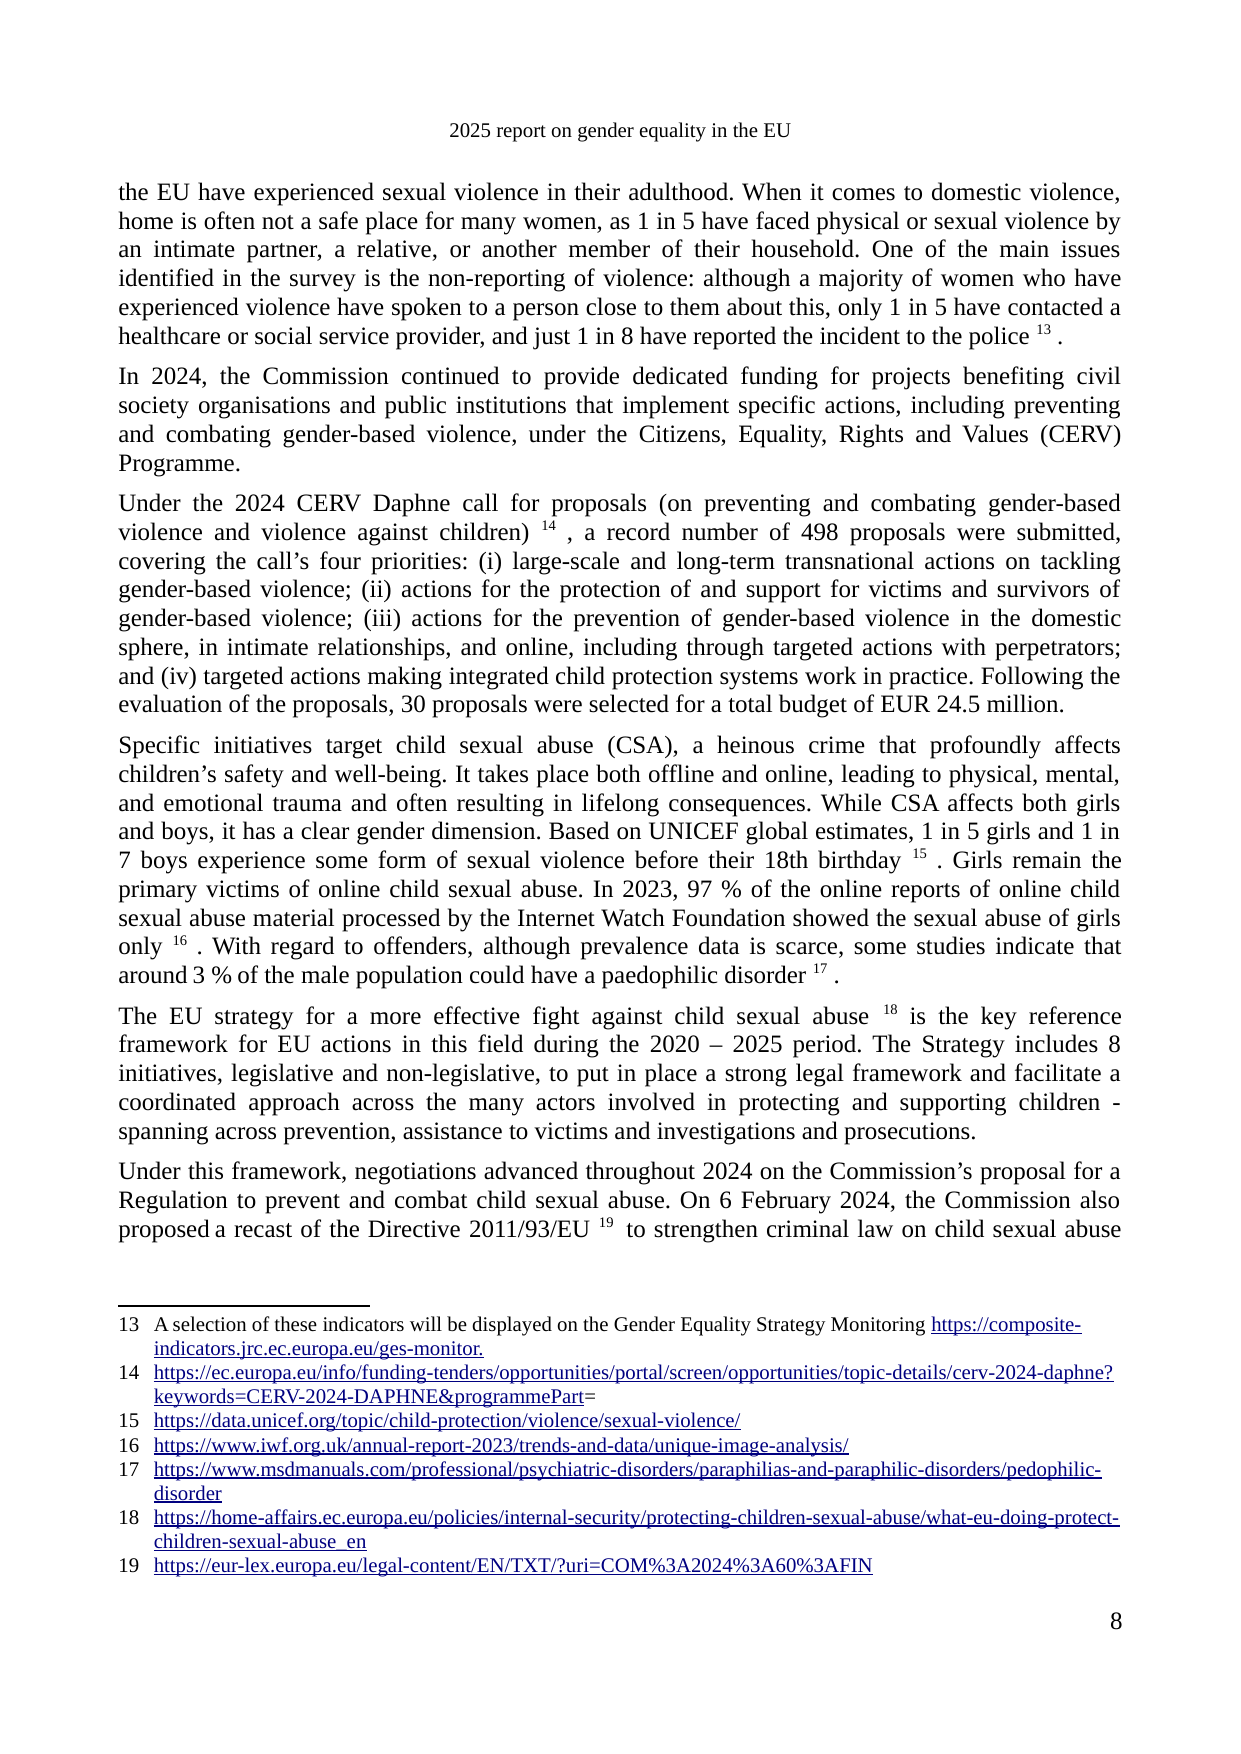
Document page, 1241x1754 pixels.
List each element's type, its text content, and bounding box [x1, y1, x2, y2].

text A selection of these indicators will be displayed on the Gender Equality Strategy Monitoring https://composite-indicators.jrc.ec.europa.eu/ges-monitor. [118, 1312, 1122, 1360]
text In 2024, the Commission continued to provide dedicated funding for projects benefiting civil society organisations and public institutions that implement specific actions, including preventing and combating gender-based violence, under the Citizens, Equality, Rights and Values (CERV) Programme. [118, 361, 1122, 476]
text Under this framework, negotiations advanced throughout 2024 on the Commission’s proposal for a Regulation to prevent and combat child sexual abuse. On 6 February 2024, the Commission also proposed a recast of the Directive 2011/93/EU to strengthen criminal law on child sexual abuse [118, 1156, 1122, 1243]
text the EU have experienced sexual violence in their adulthood. When it comes to domestic violence, home is often not a safe place for many women, as 1 in 5 have faced physical or sexual violence by an intimate partner, a relative, or another member of their household. One of the main issues identified in the survey is the non-reporting of violence: although a majority of women who have experienced violence have spoken to a person close to them about this, only 1 in 5 have contacted a healthcare or social service provider, and just 1 in 8 have reported the incident to the police . [118, 177, 1122, 349]
text Specific initiatives target child sexual abuse (CSA), a heinous crime that profoundly affects children’s safety and well-being. It takes place both offline and online, leading to physical, mental, and emotional trauma and often resulting in lifelong consequences. While CSA affects both girls and boys, it has a clear gender dimension. Based on UNICEF global estimates, 1 in 5 girls and 1 in 7 boys experience some form of sexual violence before their 18th birthday . Girls remain the primary victims of online child sexual abuse. In 2023, 97 % of the online reports of online child sexual abuse material processed by the Internet Watch Foundation showed the sexual abuse of girls only . With regard to offenders, although prevalence data is scarce, some studies indicate that around 3 % of the male population could have a paedophilic disorder . [118, 730, 1122, 989]
text https://ec.europa.eu/info/funding-tenders/opportunities/portal/screen/opportunities/topic-details/cerv-2024-daphne?keywords=CERV-2024-DAPHNE&programmePart= [118, 1360, 1122, 1408]
text https://data.unicef.org/topic/child-protection/violence/sexual-violence/ [118, 1408, 1122, 1432]
text The EU strategy for a more effective fight against child sexual abuse is the key reference framework for EU actions in this field during the 2020 – 2025 period. The Strategy includes 8 initiatives, legislative and non-legislative, to put in place a strong legal framework and facilitate a coordinated approach across the many actors involved in protecting and supporting children - spanning across prevention, assistance to victims and investigations and prosecutions. [118, 1001, 1122, 1144]
text https://www.msdmanuals.com/professional/psychiatric-disorders/paraphilias-and-paraphilic-disorders/pedophilic-disorder [118, 1457, 1122, 1505]
text Under the 2024 CERV Daphne call for proposals (on preventing and combating gender-based violence and violence against children) , a record number of 498 proposals were submitted, covering the call’s four priorities: (i) large-scale and long-term transnational actions on tackling gender-based violence; (ii) actions for the protection of and support for victims and survivors of gender-based violence; (iii) actions for the prevention of gender-based violence in the domestic sphere, in intimate relationships, and online, including through targeted actions with perpetrators; and (iv) targeted actions making integrated child protection systems work in practice. Following the evaluation of the proposals, 30 proposals were selected for a total budget of EUR 24.5 million. [118, 488, 1122, 718]
text https://eur-lex.europa.eu/legal-content/EN/TXT/?uri=COM%3A2024%3A60%3AFIN [118, 1553, 1122, 1577]
text https://home-affairs.ec.europa.eu/policies/internal-security/protecting-children-sexual-abuse/what-eu-doing-protect-children-sexual-abuse_en [118, 1505, 1122, 1553]
text https://www.iwf.org.uk/annual-report-2023/trends-and-data/unique-image-analysis/ [118, 1432, 1122, 1457]
